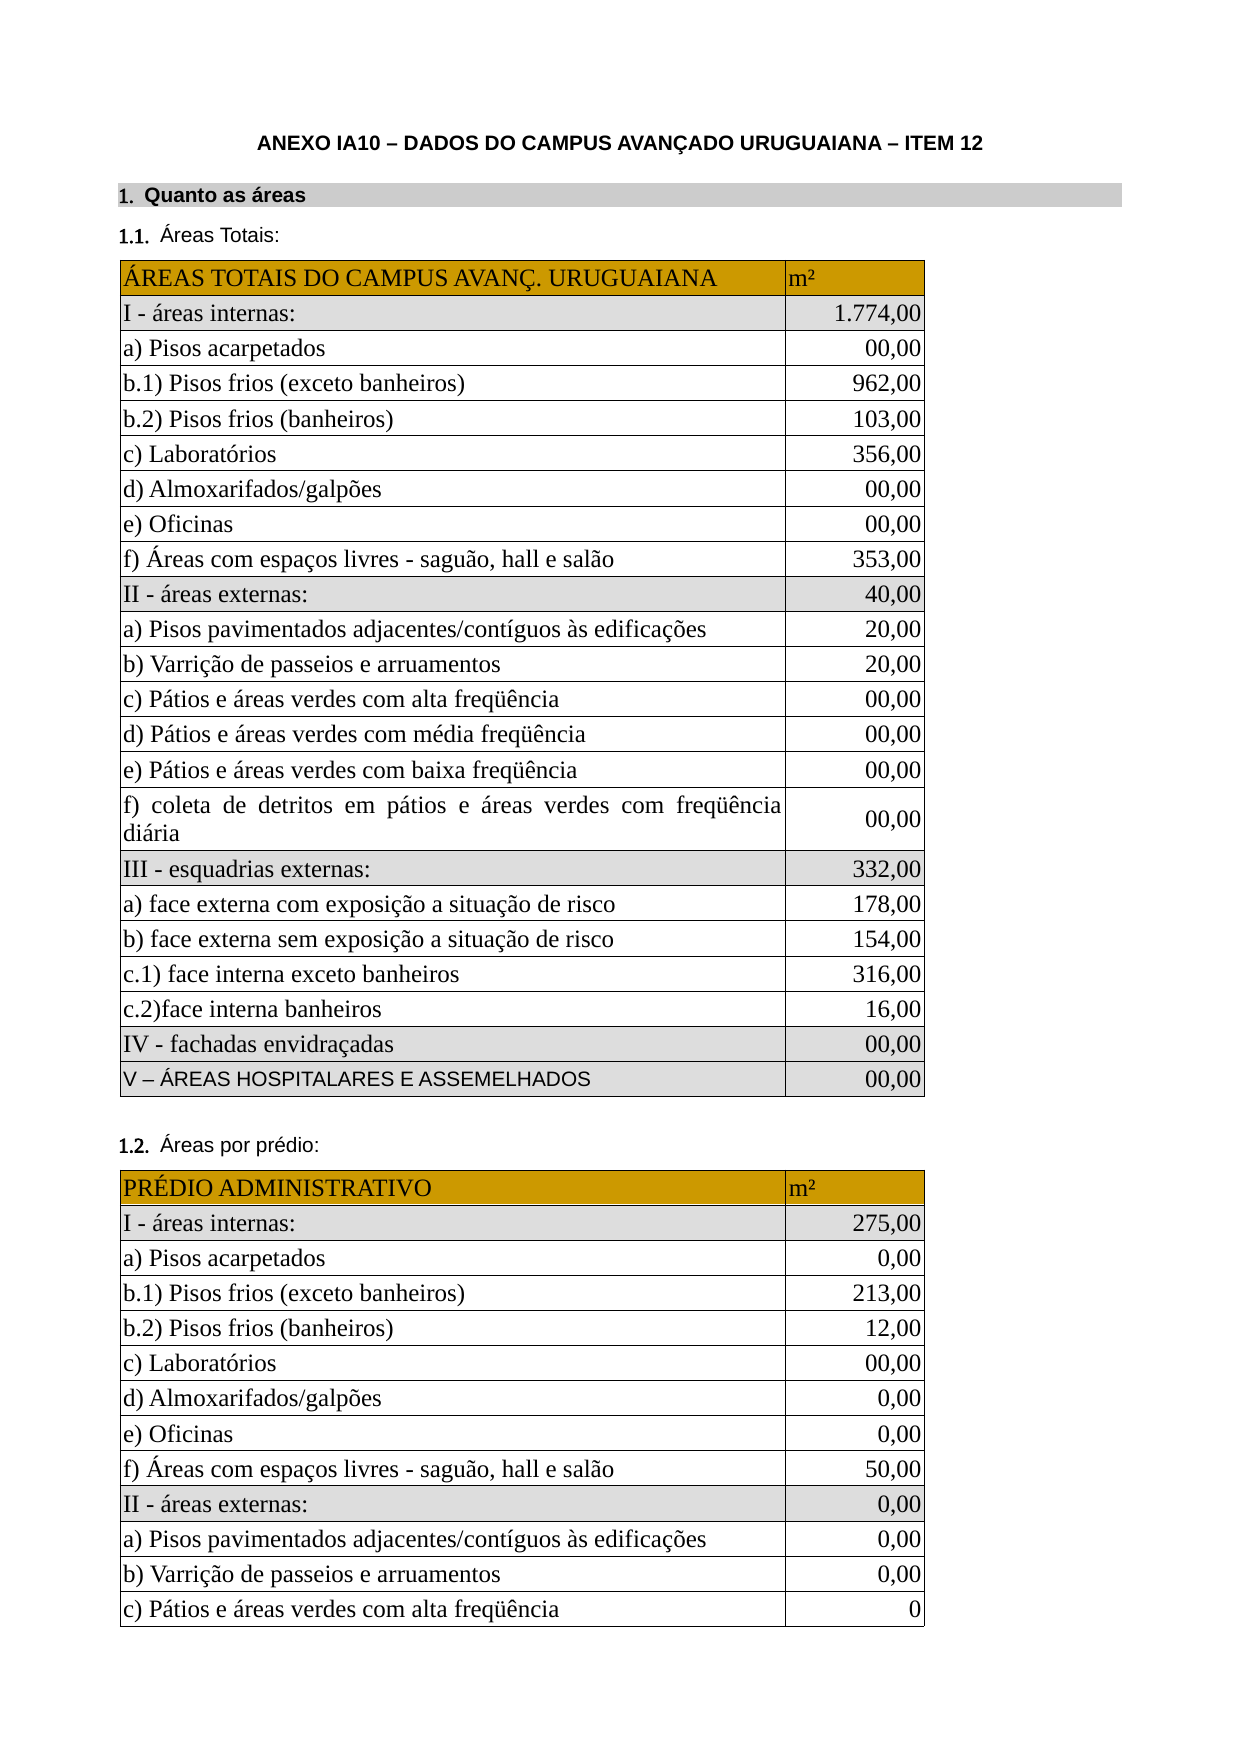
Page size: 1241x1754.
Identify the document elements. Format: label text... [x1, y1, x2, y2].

table_cell d) Pátios e áreas verdes com média freqüência [121, 717, 785, 751]
table_cell 16,00 [786, 992, 924, 1026]
table_cell 12,00 [786, 1311, 924, 1345]
table_cell 00,00 [786, 471, 924, 506]
table_cell b.2) Pisos frios (banheiros) [121, 1311, 785, 1345]
table_cell 0 [786, 1592, 924, 1626]
table_cell e) Pátios e áreas verdes com baixa freqüência [121, 752, 785, 786]
table_cell a) Pisos acarpetados [121, 1241, 785, 1275]
table_header m² [786, 1171, 924, 1204]
table_cell 0,00 [786, 1486, 924, 1521]
table_cell 962,00 [786, 366, 924, 400]
table_cell 0,00 [786, 1557, 924, 1591]
table_cell III - esquadrias externas: [121, 851, 785, 885]
table_cell c) Laboratórios [121, 1346, 785, 1380]
table_header m² [786, 261, 924, 295]
table_cell 00,00 [786, 507, 924, 541]
table_cell 50,00 [786, 1451, 924, 1485]
table_cell I - áreas internas: [121, 296, 785, 330]
table_cell b.2) Pisos frios (banheiros) [121, 401, 785, 435]
table_cell 0,00 [786, 1241, 924, 1275]
text ANEXO IA10 – DADOS DO CAMPUS AVANÇADO URUGUAIANA – ITEM 12 [118, 131, 1122, 154]
table_cell a) Pisos acarpetados [121, 331, 785, 365]
table_cell V – ÁREAS HOSPITALARES E ASSEMELHADOS [121, 1062, 785, 1096]
table_cell b) Varrição de passeios e arruamentos [121, 647, 785, 681]
table_cell 1.774,00 [786, 296, 924, 330]
table_cell 275,00 [786, 1206, 924, 1240]
table_cell II - áreas externas: [121, 577, 785, 611]
table_cell a) Pisos pavimentados adjacentes/contíguos às edificações [121, 1522, 785, 1556]
table_cell 316,00 [786, 957, 924, 991]
table_cell e) Oficinas [121, 1416, 785, 1450]
table_cell II - áreas externas: [121, 1486, 785, 1521]
table_cell a) Pisos pavimentados adjacentes/contíguos às edificações [121, 612, 785, 646]
table_cell f) coleta de detritos em pátios e áreas verdes com freqüência diária [121, 788, 785, 850]
table_cell c) Pátios e áreas verdes com alta freqüência [121, 1592, 785, 1626]
table_cell 0,00 [786, 1416, 924, 1450]
table_cell 20,00 [786, 647, 924, 681]
table_cell 154,00 [786, 921, 924, 956]
table_cell 00,00 [786, 788, 924, 850]
table_cell 00,00 [786, 1027, 924, 1061]
table_cell f) Áreas com espaços livres - saguão, hall e salão [121, 1451, 785, 1485]
table_cell c) Pátios e áreas verdes com alta freqüência [121, 682, 785, 716]
table_cell IV - fachadas envidraçadas [121, 1027, 785, 1061]
table_cell f) Áreas com espaços livres - saguão, hall e salão [121, 542, 785, 576]
table_cell 178,00 [786, 886, 924, 920]
table_cell e) Oficinas [121, 507, 785, 541]
table_cell c) Laboratórios [121, 436, 785, 470]
table_cell 00,00 [786, 682, 924, 716]
table_cell a) face externa com exposição a situação de risco [121, 886, 785, 920]
list Quanto as áreas [118, 183, 1122, 207]
table_cell 00,00 [786, 331, 924, 365]
list Áreas Totais: [118, 223, 1122, 247]
table_cell d) Almoxarifados/galpões [121, 471, 785, 506]
table_cell 00,00 [786, 1062, 924, 1096]
table_cell 00,00 [786, 717, 924, 751]
table_cell b.1) Pisos frios (exceto banheiros) [121, 366, 785, 400]
table_cell b) Varrição de passeios e arruamentos [121, 1557, 785, 1591]
table_cell 0,00 [786, 1522, 924, 1556]
table_cell c.2)face interna banheiros [121, 992, 785, 1026]
table_cell d) Almoxarifados/galpões [121, 1381, 785, 1415]
table_cell 213,00 [786, 1276, 924, 1310]
table_cell 332,00 [786, 851, 924, 885]
table_cell 40,00 [786, 577, 924, 611]
table_cell 353,00 [786, 542, 924, 576]
table_cell 103,00 [786, 401, 924, 435]
table_cell 0,00 [786, 1381, 924, 1415]
table_cell 20,00 [786, 612, 924, 646]
table_cell c.1) face interna exceto banheiros [121, 957, 785, 991]
table_cell b.1) Pisos frios (exceto banheiros) [121, 1276, 785, 1310]
table_header PRÉDIO ADMINISTRATIVO [121, 1171, 785, 1204]
table_cell 00,00 [786, 1346, 924, 1380]
table_cell 356,00 [786, 436, 924, 470]
table_cell I - áreas internas: [121, 1206, 785, 1240]
list Áreas por prédio: [118, 1133, 1122, 1157]
table_cell b) face externa sem exposição a situação de risco [121, 921, 785, 956]
table_header ÁREAS TOTAIS DO CAMPUS AVANÇ. URUGUAIANA [121, 261, 785, 295]
table_cell 00,00 [786, 752, 924, 786]
